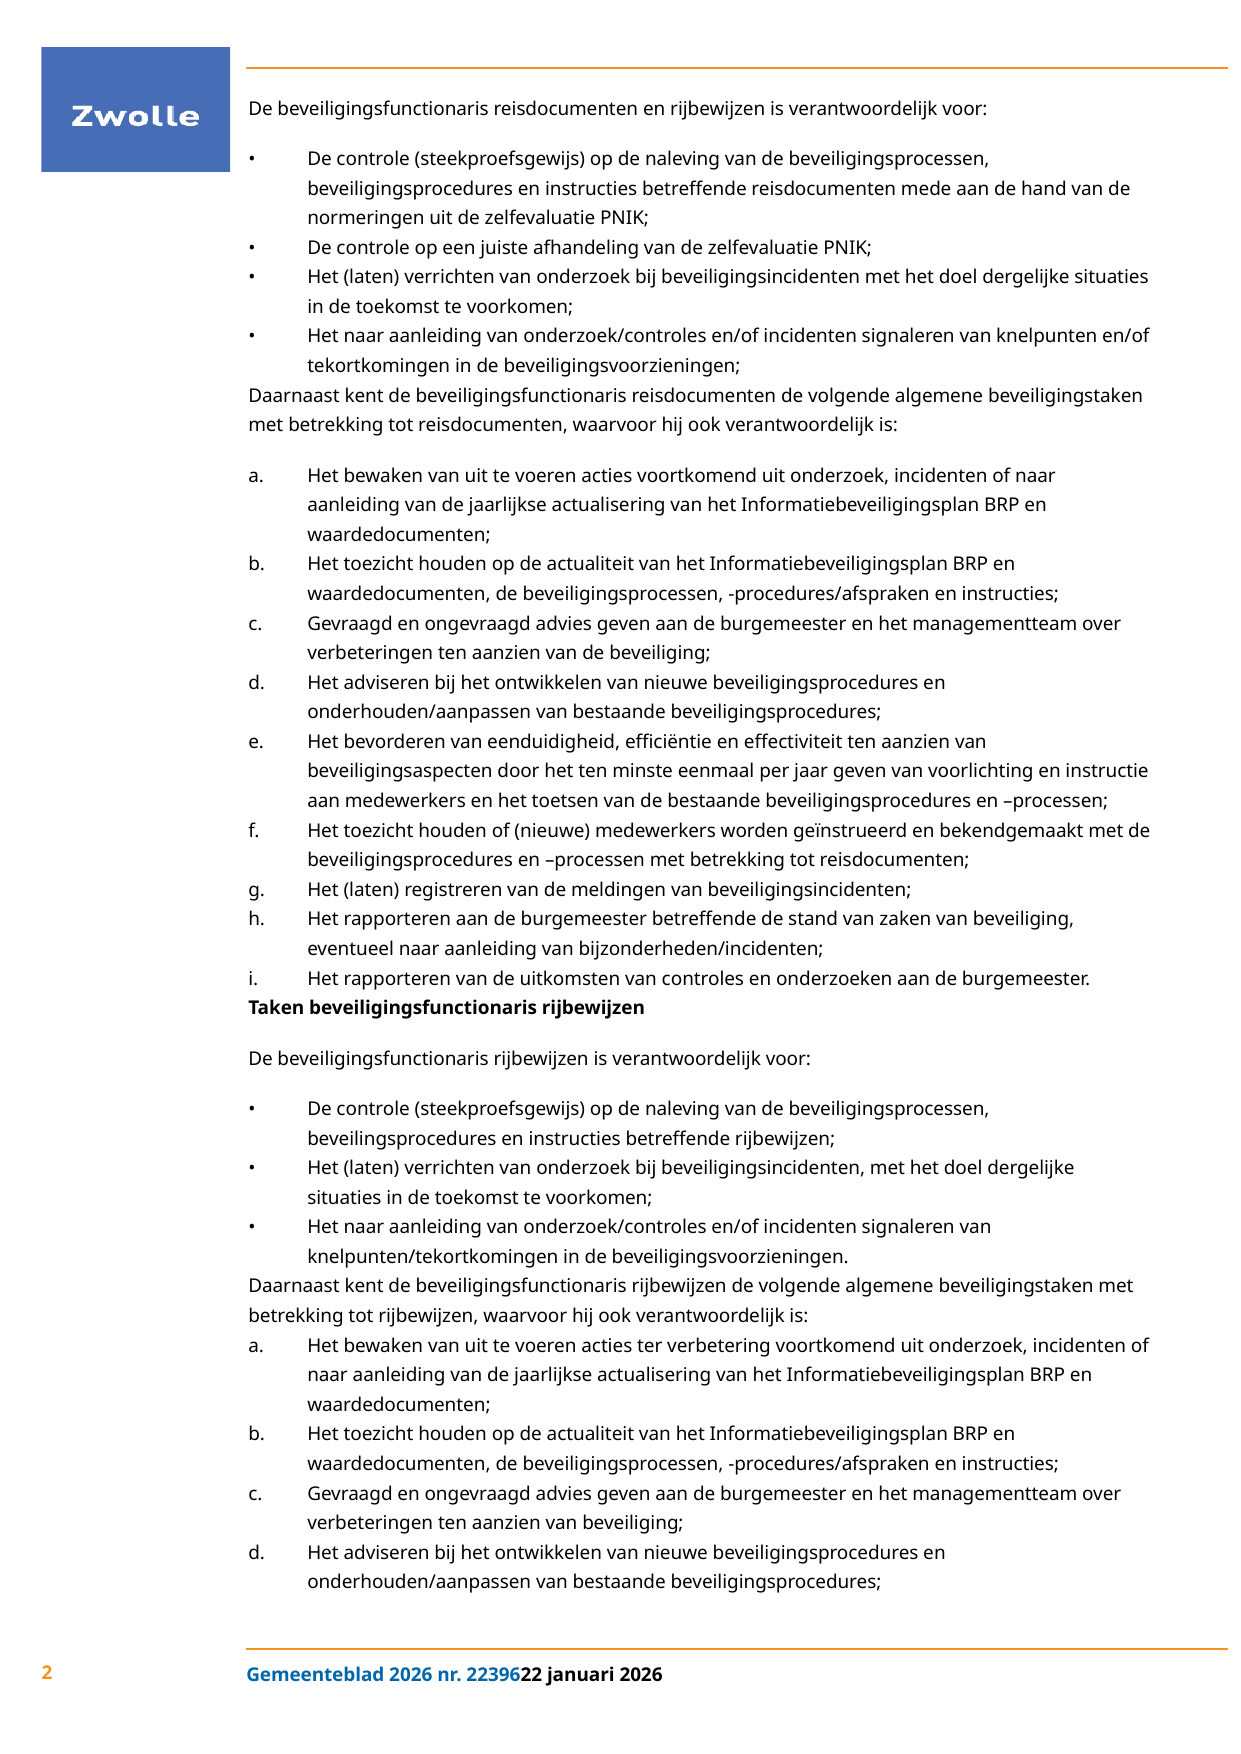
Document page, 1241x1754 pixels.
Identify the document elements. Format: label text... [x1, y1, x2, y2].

text Taken beveiligingsfunctionaris rijbewijzen [248, 994, 1152, 1020]
list Het (laten) registreren van de meldingen van beveiligingsincidenten; [248, 876, 1152, 902]
text De beveiligingsfunctionaris reisdocumenten en rijbewijzen is verantwoordelijk voor: [248, 95, 1152, 121]
list Het naar aanleiding van onderzoek/controles en/of incidenten signaleren van knelpunten/tekortkomingen in de beveiligingsvoorzieningen. [248, 1213, 1152, 1269]
list Het toezicht houden op de actualiteit van het Informatiebeveiligingsplan BRP en waardedocumenten, de beveiligingsprocessen, -procedures/afspraken en instructies; [248, 1421, 1152, 1476]
list Gevraagd en ongevraagd advies geven aan de burgemeester en het managementteam over verbeteringen ten aanzien van de beveiliging; [248, 610, 1152, 665]
list Het bevorderen van eenduidigheid, efficiëntie en effectiviteit ten aanzien van beveiligingsaspecten door het ten minste eenmaal per jaar geven van voorlichting en instructie aan medewerkers en het toetsen van de bestaande beveiligingsprocedures en –processen; [248, 728, 1152, 813]
list Het (laten) verrichten van onderzoek bij beveiligingsincidenten met het doel dergelijke situaties in de toekomst te voorkomen; [248, 263, 1152, 319]
list Het toezicht houden of (nieuwe) medewerkers worden geïnstrueerd en bekendgemaakt met de beveiligingsprocedures en –processen met betrekking tot reisdocumenten; [248, 817, 1152, 872]
list Gevraagd en ongevraagd advies geven aan de burgemeester en het managementteam over verbeteringen ten aanzien van beveiliging; [248, 1480, 1152, 1535]
list Het adviseren bij het ontwikkelen van nieuwe beveiligingsprocedures en onderhouden/aanpassen van bestaande beveiligingsprocedures; [248, 1539, 1152, 1594]
text Daarnaast kent de beveiligingsfunctionaris rijbewijzen de volgende algemene beveiligingstaken met betrekking tot rijbewijzen, waarvoor hij ook verantwoordelijk is: [248, 1273, 1152, 1328]
list Het rapporteren aan de burgemeester betreffende de stand van zaken van beveiliging, eventueel naar aanleiding van bijzonderheden/incidenten; [248, 906, 1152, 961]
list Het rapporteren van de uitkomsten van controles en onderzoeken aan de burgemeester. [248, 965, 1152, 991]
list Het adviseren bij het ontwikkelen van nieuwe beveiligingsprocedures en onderhouden/aanpassen van bestaande beveiligingsprocedures; [248, 669, 1152, 724]
text De beveiligingsfunctionaris rijbewijzen is verantwoordelijk voor: [248, 1045, 1152, 1071]
list Het bewaken van uit te voeren acties voortkomend uit onderzoek, incidenten of naar aanleiding van de jaarlijkse actualisering van het Informatiebeveiligingsplan BRP en waardedocumenten; [248, 462, 1152, 547]
list Het (laten) verrichten van onderzoek bij beveiligingsincidenten, met het doel dergelijke situaties in de toekomst te voorkomen; [248, 1154, 1152, 1210]
list Het toezicht houden op de actualiteit van het Informatiebeveiligingsplan BRP en waardedocumenten, de beveiligingsprocessen, -procedures/afspraken en instructies; [248, 551, 1152, 606]
text Daarnaast kent de beveiligingsfunctionaris reisdocumenten de volgende algemene beveiligingstaken met betrekking tot reisdocumenten, waarvoor hij ook verantwoordelijk is: [248, 382, 1152, 437]
list De controle (steekproefsgewijs) op de naleving van de beveiligingsprocessen, beveiligingsprocedures en instructies betreffende reisdocumenten mede aan de hand van de normeringen uit de zelfevaluatie PNIK; [248, 145, 1152, 230]
list De controle (steekproefsgewijs) op de naleving van de beveiligingsprocessen, beveilingsprocedures en instructies betreffende rijbewijzen; [248, 1095, 1152, 1151]
list Het naar aanleiding van onderzoek/controles en/of incidenten signaleren van knelpunten en/of tekortkomingen in de beveiligingsvoorzieningen; [248, 323, 1152, 378]
list Het bewaken van uit te voeren acties ter verbetering voortkomend uit onderzoek, incidenten of naar aanleiding van de jaarlijkse actualisering van het Informatiebeveiligingsplan BRP en waardedocumenten; [248, 1332, 1152, 1417]
list De controle op een juiste afhandeling van de zelfevaluatie PNIK; [248, 234, 1152, 260]
picture [41, 47, 231, 172]
